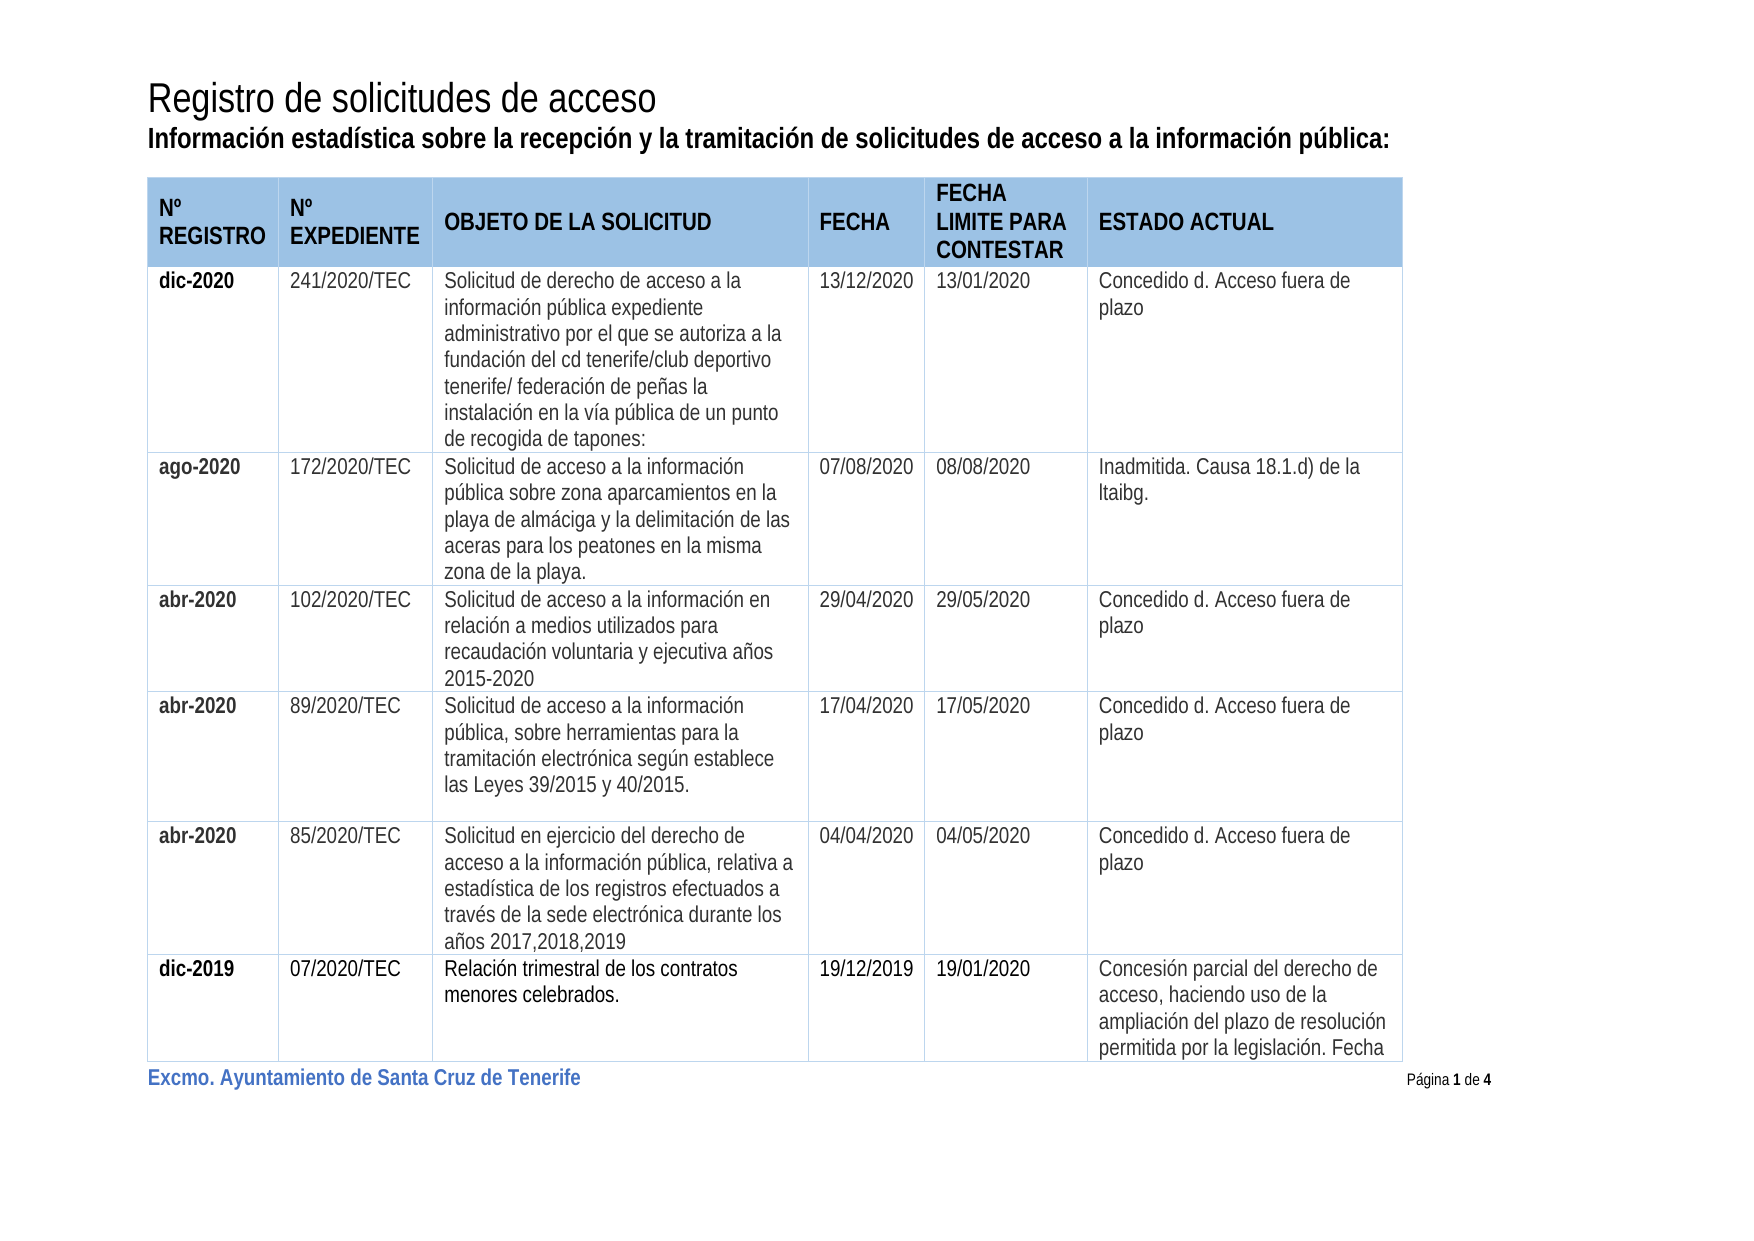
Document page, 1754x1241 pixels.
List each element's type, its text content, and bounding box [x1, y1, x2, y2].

table_cell 17/05/2020 [925, 692, 1087, 821]
table_cell abr-2020 [148, 692, 278, 821]
table_header OBJETO DE LA SOLICITUD [433, 178, 808, 264]
table_cell abr-2020 [148, 822, 278, 954]
table_header Nº EXPEDIENTE [279, 178, 432, 264]
table_cell Solicitud de acceso a la información pública sobre zona aparcamientos en la playa de almáciga y la delimitación de las aceras para los peatones en la misma zona de la playa. [433, 453, 808, 584]
table_cell 19/01/2020 [925, 955, 1087, 1061]
table_cell 29/05/2020 [925, 586, 1087, 691]
table_cell ago-2020 [148, 453, 278, 584]
table_cell abr-2020 [148, 586, 278, 691]
table_cell 13/12/2020 [809, 267, 924, 452]
table_cell dic-2020 [148, 267, 278, 452]
table_cell Concedido d. Acceso fuera de plazo [1088, 692, 1402, 821]
table_cell 241/2020/TEC [279, 267, 432, 452]
table_cell 08/08/2020 [925, 453, 1087, 584]
table_cell 04/05/2020 [925, 822, 1087, 954]
table_header FECHA [809, 178, 924, 264]
table_cell 102/2020/TEC [279, 586, 432, 691]
table_cell Solicitud en ejercicio del derecho de acceso a la información pública, relativa a estadística de los registros efectuados a través de la sede electrónica durante los años 2017,2018,2019 [433, 822, 808, 954]
table_cell 85/2020/TEC [279, 822, 432, 954]
table_cell 07/08/2020 [809, 453, 924, 584]
table_cell Solicitud de derecho de acceso a la información pública expediente administrativo por el que se autoriza a la fundación del cd tenerife/club deportivo tenerife/ federación de peñas la instalación en la vía pública de un punto de recogida de tapones: [433, 267, 808, 452]
table_cell Concedido d. Acceso fuera de plazo [1088, 586, 1402, 691]
table_cell 04/04/2020 [809, 822, 924, 954]
table_cell 19/12/2019 [809, 955, 924, 1061]
table_cell 29/04/2020 [809, 586, 924, 691]
table_cell Relación trimestral de los contratos menores celebrados. [433, 955, 808, 1061]
table_cell 89/2020/TEC [279, 692, 432, 821]
table_cell Concedido d. Acceso fuera de plazo [1088, 267, 1402, 452]
table_cell 13/01/2020 [925, 267, 1087, 452]
table_cell Concedido d. Acceso fuera de plazo [1088, 822, 1402, 954]
table_cell 172/2020/TEC [279, 453, 432, 584]
table_cell Solicitud de acceso a la información en relación a medios utilizados para recaudación voluntaria y ejecutiva años 2015-2020 [433, 586, 808, 691]
table_header ESTADO ACTUAL [1088, 178, 1402, 264]
table_cell Concesión parcial del derecho de acceso, haciendo uso de la ampliación del plazo de resolución permitida por la legislación. Fecha [1088, 955, 1402, 1061]
table_cell Inadmitida. Causa 18.1.d) de la ltaibg. [1088, 453, 1402, 584]
table_cell dic-2019 [148, 955, 278, 1061]
table_header FECHA LIMITE PARA CONTESTAR [925, 178, 1087, 264]
table_cell 07/2020/TEC [279, 955, 432, 1061]
table_cell Solicitud de acceso a la información pública, sobre herramientas para la tramitación electrónica según establece las Leyes 39/2015 y 40/2015. [433, 692, 808, 821]
table_header Nº REGISTRO [148, 178, 278, 264]
table_cell 17/04/2020 [809, 692, 924, 821]
